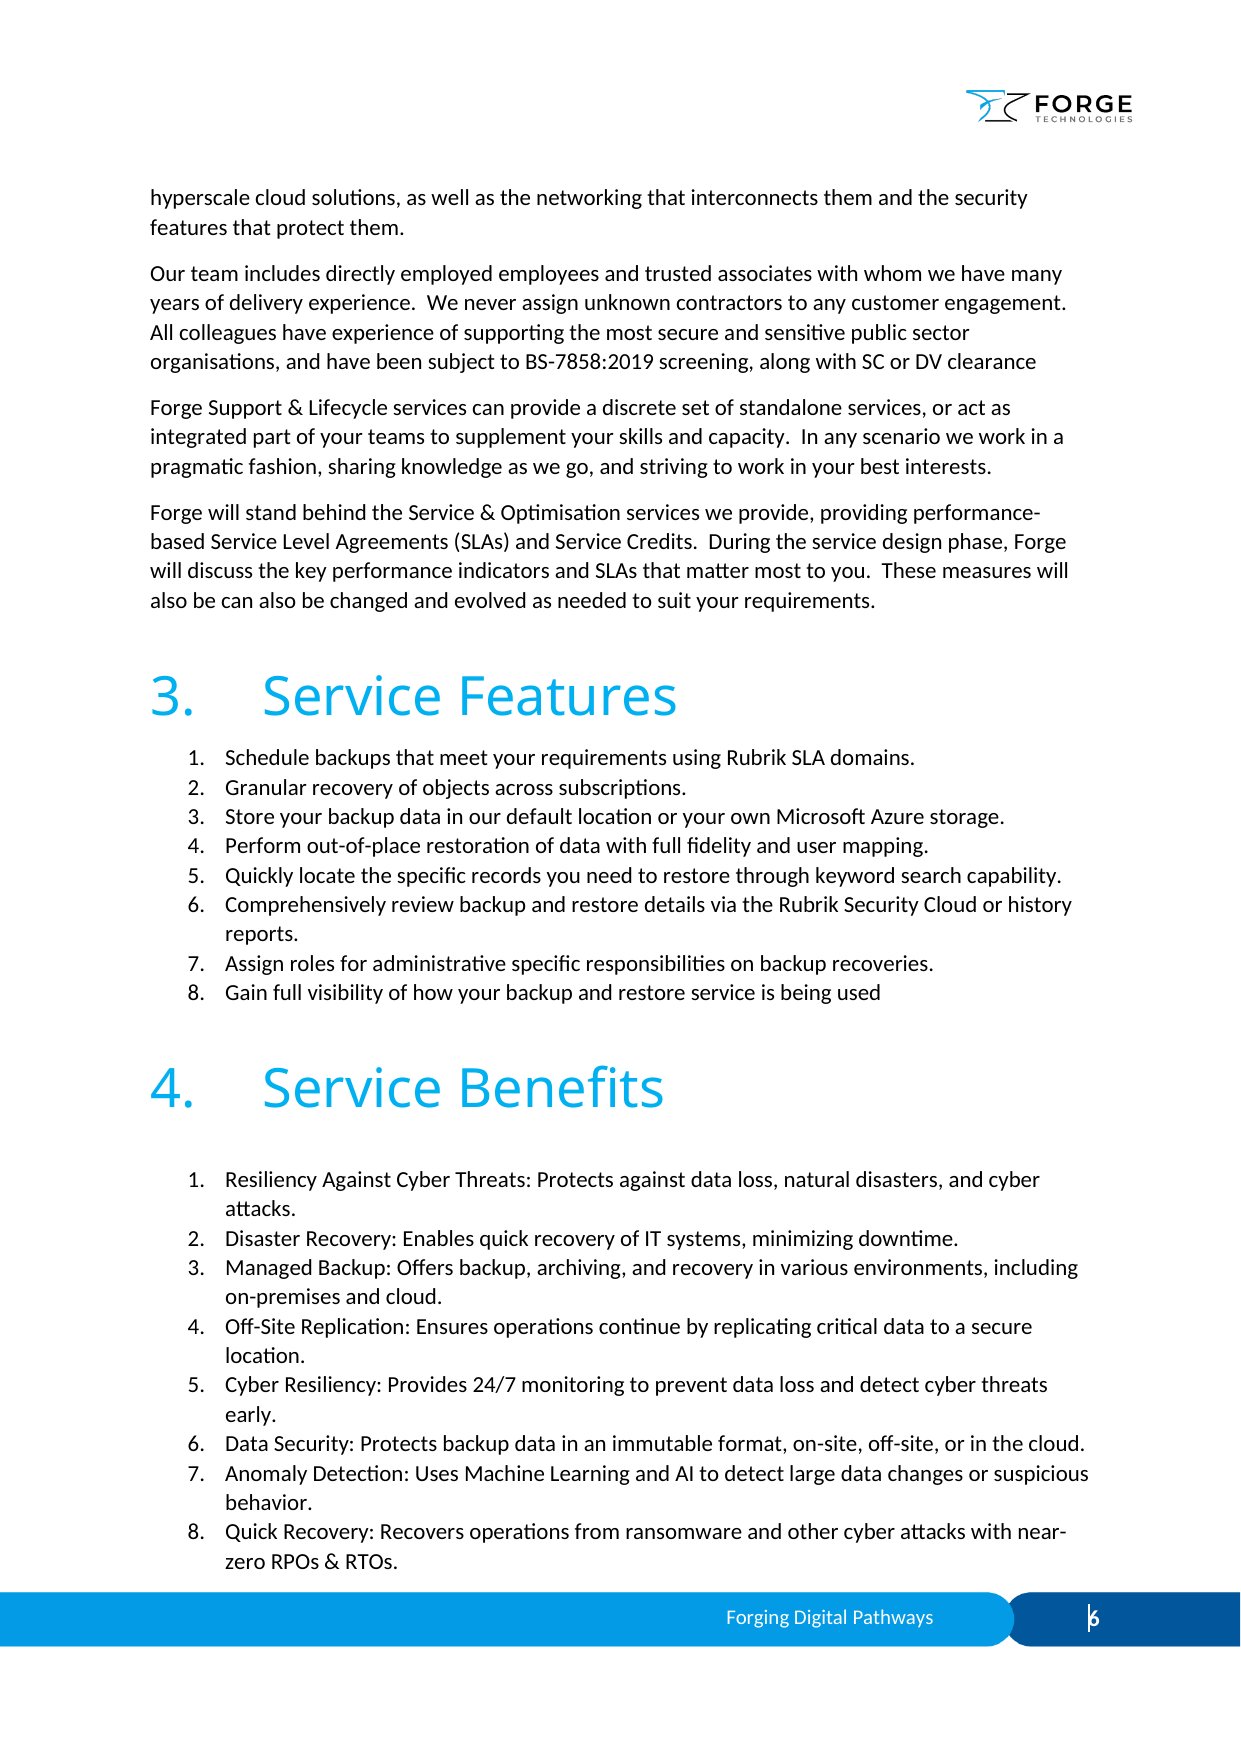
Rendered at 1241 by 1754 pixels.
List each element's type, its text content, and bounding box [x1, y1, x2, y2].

list Assign roles for administrative specific responsibilities on backup recoveries. [187, 949, 1090, 977]
list Quickly locate the specific records you need to restore through keyword search capability. [187, 861, 1090, 889]
subtitle Service Benefits [150, 1049, 1090, 1123]
list Managed Backup: Offers backup, archiving, and recovery in various environments, including on-premises and cloud. [187, 1253, 1090, 1310]
list Comprehensively review backup and restore details via the Rubrik Security Cloud or history reports. [187, 890, 1090, 947]
list Off-Site Replication: Ensures operations continue by replicating critical data to a secure location. [187, 1312, 1090, 1369]
list Granular recovery of objects across subscriptions. [187, 773, 1090, 801]
text Our team includes directly employed employees and trusted associates with whom we have many years of delivery experience. We never assign unknown contractors to any customer engagement. All colleagues have experience of supporting the most secure and sensitive public sector organisations, and have been subject to BS-7858:2019 screening, along with SC or DV clearance [150, 259, 1090, 375]
list Schedule backups that meet your requirements using Rubrik SLA domains. [187, 743, 1090, 771]
text Forge Support & Lifecycle services can provide a discrete set of standalone services, or act as integrated part of your teams to supplement your skills and capacity. In any scenario we work in a pragmatic fashion, sharing knowledge as we go, and striving to work in your best interests. [150, 393, 1090, 480]
list Gain full visibility of how your backup and restore service is being used [187, 978, 1090, 1006]
list Disaster Recovery: Enables quick recovery of IT systems, minimizing downtime. [187, 1224, 1090, 1252]
list Quick Recovery: Recovers operations from ransomware and other cyber attacks with near-zero RPOs & RTOs. [187, 1517, 1090, 1558]
list Cyber Resiliency: Provides 24/7 monitoring to prevent data loss and detect cyber threats early. [187, 1371, 1090, 1428]
text hyperscale cloud solutions, as well as the networking that interconnects them and the security features that protect them. [150, 183, 1090, 241]
list Resiliency Against Cyber Threats: Protects against data loss, natural disasters, and cyber attacks. [187, 1165, 1090, 1222]
list Perform out-of-place restoration of data with full fidelity and user mapping. [187, 831, 1090, 859]
text Forge will stand behind the Service & Optimisation services we provide, providing performance-based Service Level Agreements (SLAs) and Service Credits. During the service design phase, Forge will discuss the key performance indicators and SLAs that matter most to you. These measures will also be can also be changed and evolved as needed to suit your requirements. [150, 498, 1090, 614]
list Anomaly Detection: Uses Machine Learning and AI to detect large data changes or suspicious behavior. [187, 1459, 1090, 1516]
list Data Security: Protects backup data in an immutable format, on-site, off-site, or in the cloud. [187, 1429, 1090, 1457]
subtitle Service Features [150, 657, 1090, 731]
list Store your backup data in our default location or your own Microsoft Azure storage. [187, 802, 1090, 830]
